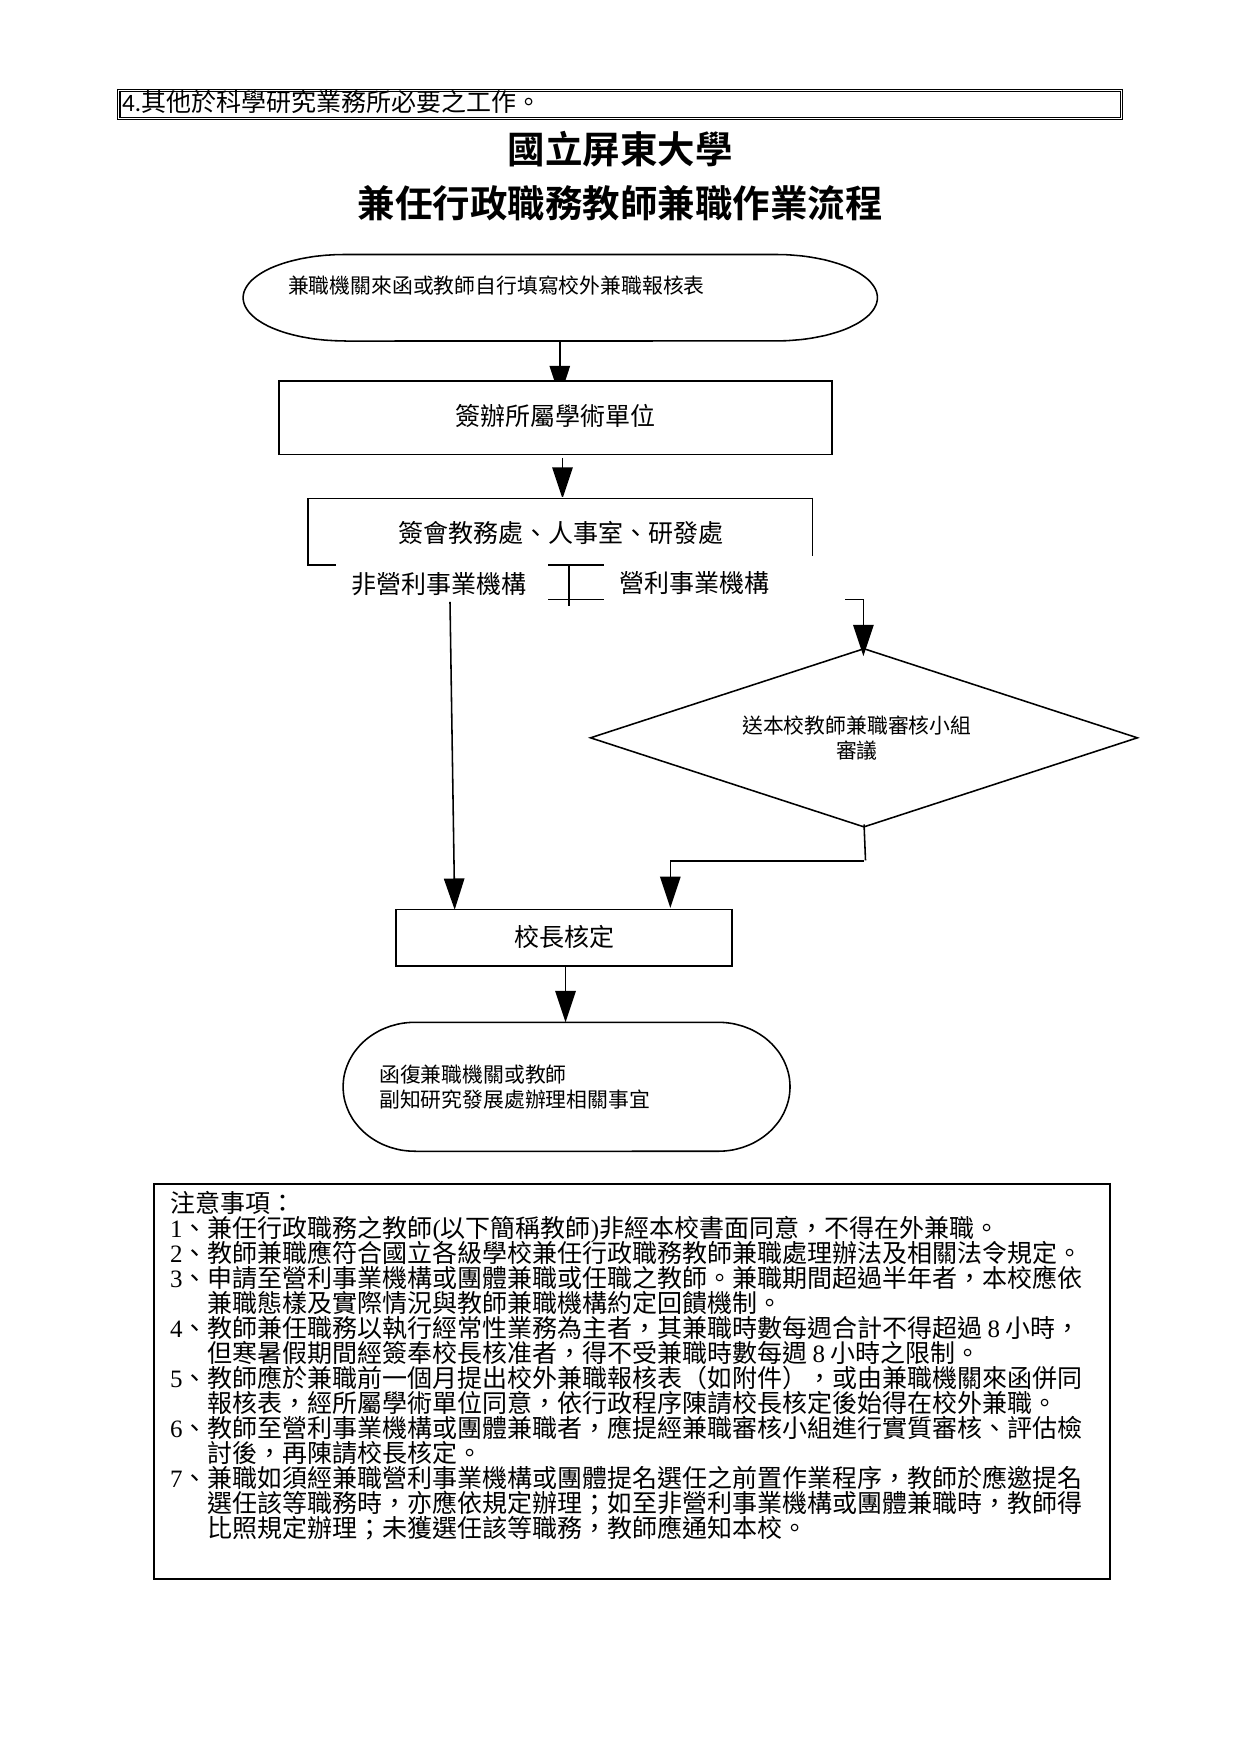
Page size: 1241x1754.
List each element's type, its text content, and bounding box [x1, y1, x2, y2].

table_cell 4.其他於科學研究業務所必要之工作。 [121, 92, 1120, 117]
text 簽會教務處、人事室、研發處 [324, 514, 797, 550]
text 兼任行政職務教師兼職作業流程 [118, 174, 1122, 228]
text 簽辦所屬學術單位 [295, 397, 816, 433]
text 3、申請至營利事業機構或團體兼職或任職之教師。兼職期間超過半年者，本校應依兼職態樣及實際情況與教師兼職機構約定回饋機制。 [170, 1267, 1094, 1317]
text 國立屏東大學 [118, 120, 1122, 174]
text 5、教師應於兼職前一個月提出校外兼職報核表（如附件），或由兼職機關來函併同報核表，經所屬學術單位同意，依行政程序陳請校長核定後始得在校外兼職。 [170, 1367, 1094, 1417]
text 2、教師兼職應符合國立各級學校兼任行政職務教師兼職處理辦法及相關法令規定。 [170, 1242, 1094, 1267]
text 1、兼任行政職務之教師(以下簡稱教師)非經本校書面同意，不得在外兼職。 [170, 1217, 1094, 1242]
text 4、教師兼任職務以執行經常性業務為主者，其兼職時數每週合計不得超過8小時，但寒暑假期間經簽奉校長核准者，得不受兼職時數每週8小時之限制。 [170, 1317, 1094, 1367]
text 校長核定 [412, 918, 716, 954]
text 營利事業機構 [619, 564, 830, 600]
text 6、教師至營利事業機構或團體兼職者，應提經兼職審核小組進行實質審核、評估檢討後，再陳請校長核定。 [170, 1417, 1094, 1467]
text 注意事項： [170, 1192, 1094, 1217]
text 7、兼職如須經兼職營利事業機構或團體提名選任之前置作業程序，教師於應邀提名選任該等職務時，亦應依規定辦理；如至非營利事業機構或團體兼職時，教師得比照規定辦理；未獲選任該等職務，教師應通知本校。 [170, 1467, 1094, 1542]
text 非營利事業機構 [351, 564, 533, 600]
